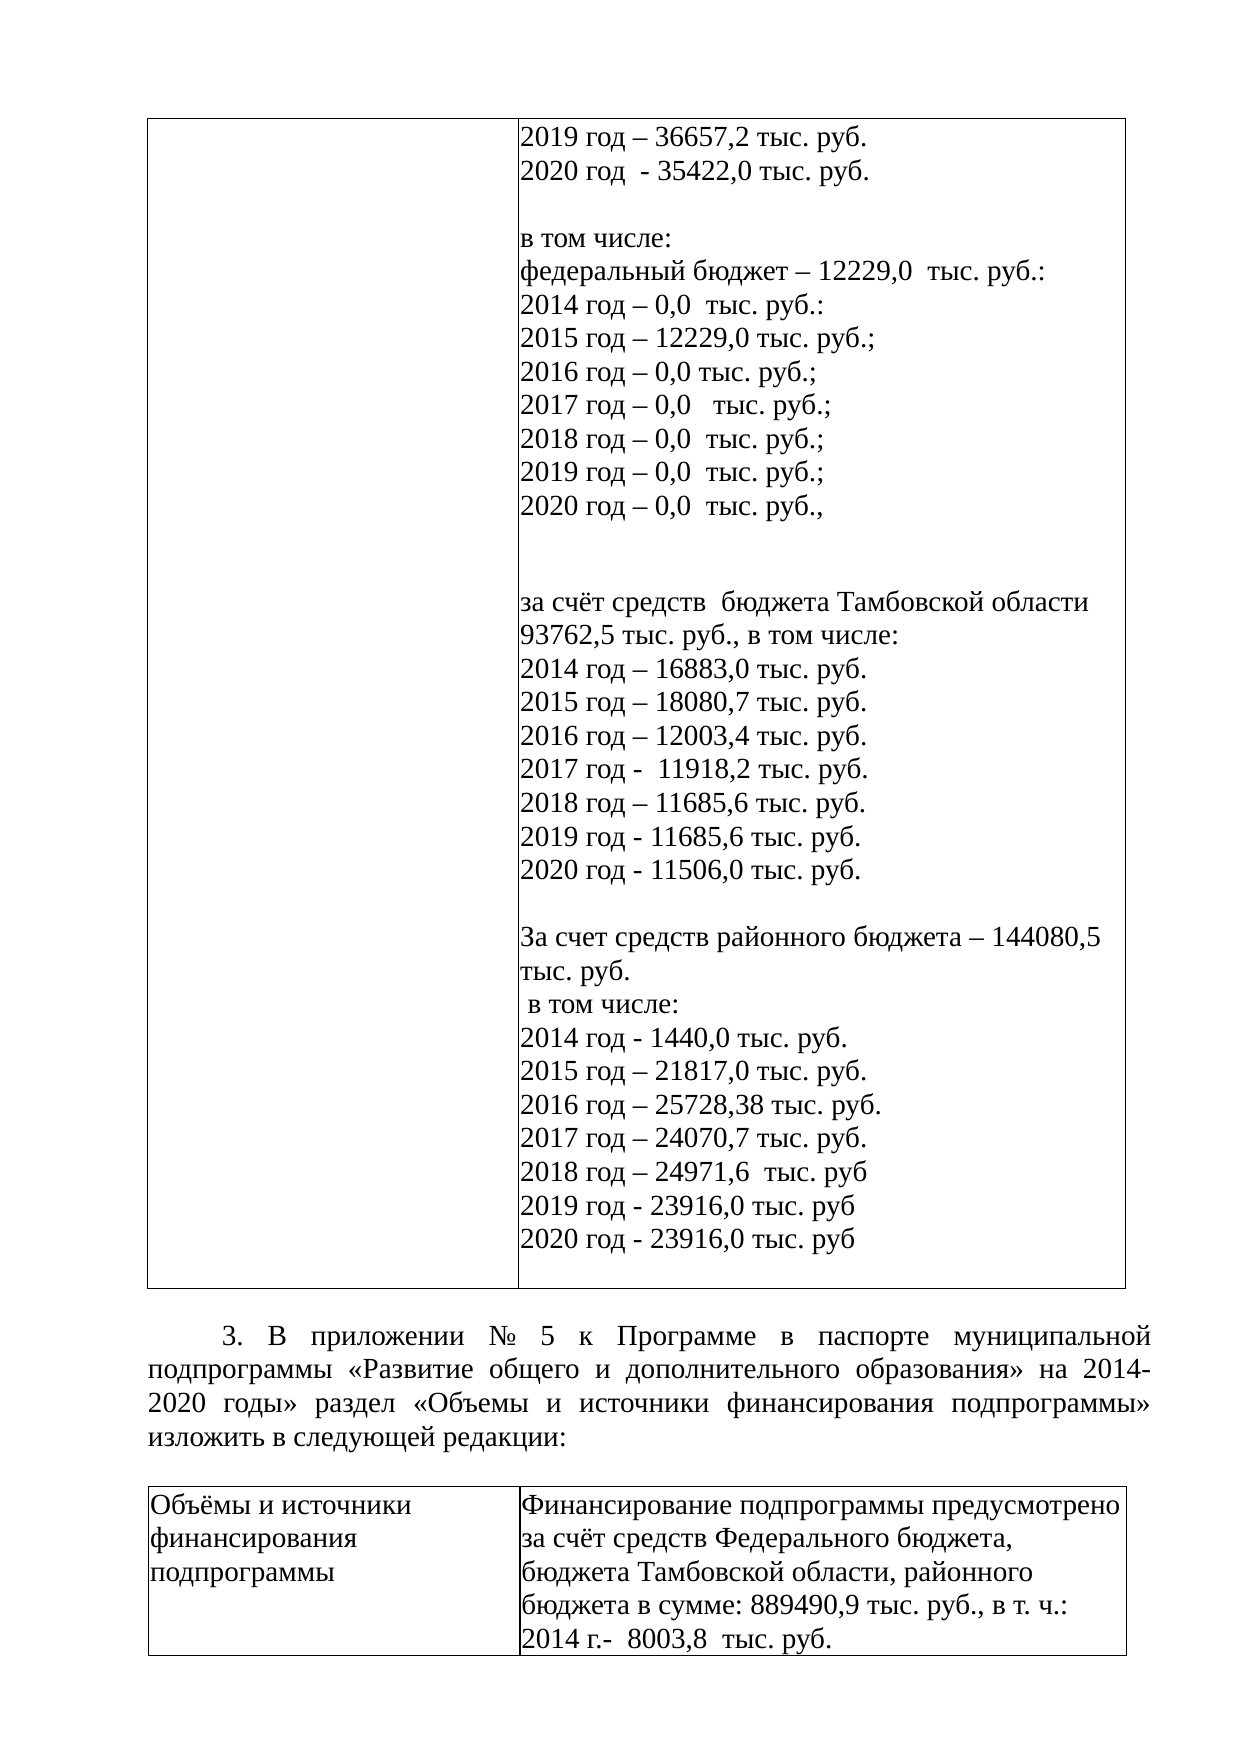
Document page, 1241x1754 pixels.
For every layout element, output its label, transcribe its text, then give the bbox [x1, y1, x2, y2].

table_header 2019 год – 36657,2 тыс. руб. 2020 год - 35422,0 тыс. руб. в том числе: федеральный бюджет – 12229,0 тыс. руб.: 2014 год – 0,0 тыс. руб.: 2015 год – 12229,0 тыс. руб.; 2016 год – 0,0 тыс. руб.; 2017 год – 0,0 тыс. руб.; 2018 год – 0,0 тыс. руб.; 2019 год – 0,0 тыс. руб.; 2020 год – 0,0 тыс. руб., за счёт средств бюджета Тамбовской области 93762,5 тыс. руб., в том числе: 2014 год – 16883,0 тыс. руб. 2015 год – 18080,7 тыс. руб. 2016 год – 12003,4 тыс. руб. 2017 год - 11918,2 тыс. руб. 2018 год – 11685,6 тыс. руб. 2019 год - 11685,6 тыс. руб. 2020 год - 11506,0 тыс. руб. За счет средств районного бюджета – 144080,5 тыс. руб. в том числе: 2014 год - 1440,0 тыс. руб. 2015 год – 21817,0 тыс. руб. 2016 год – 25728,38 тыс. руб. 2017 год – 24070,7 тыс. руб. 2018 год – 24971,6 тыс. руб 2019 год - 23916,0 тыс. руб 2020 год - 23916,0 тыс. руб [519, 119, 1125, 1288]
table_header Финансирование подпрограммы предусмотрено за счёт средств Федерального бюджета, бюджета Тамбовской области, районного бюджета в сумме: 889490,9 тыс. руб., в т. ч.: 2014 г.- 8003,8 тыс. руб. [521, 1487, 1126, 1654]
table_header [148, 119, 518, 1288]
text 3. В приложении № 5 к Программе в паспорте муниципальной подпрограммы «Развитие общего и дополнительного образования» на 2014-2020 годы» раздел «Объемы и источники финансирования подпрограммы» изложить в следующей редакции: [148, 1318, 1152, 1452]
table_header Объёмы и источники финансирования подпрограммы [149, 1487, 519, 1654]
